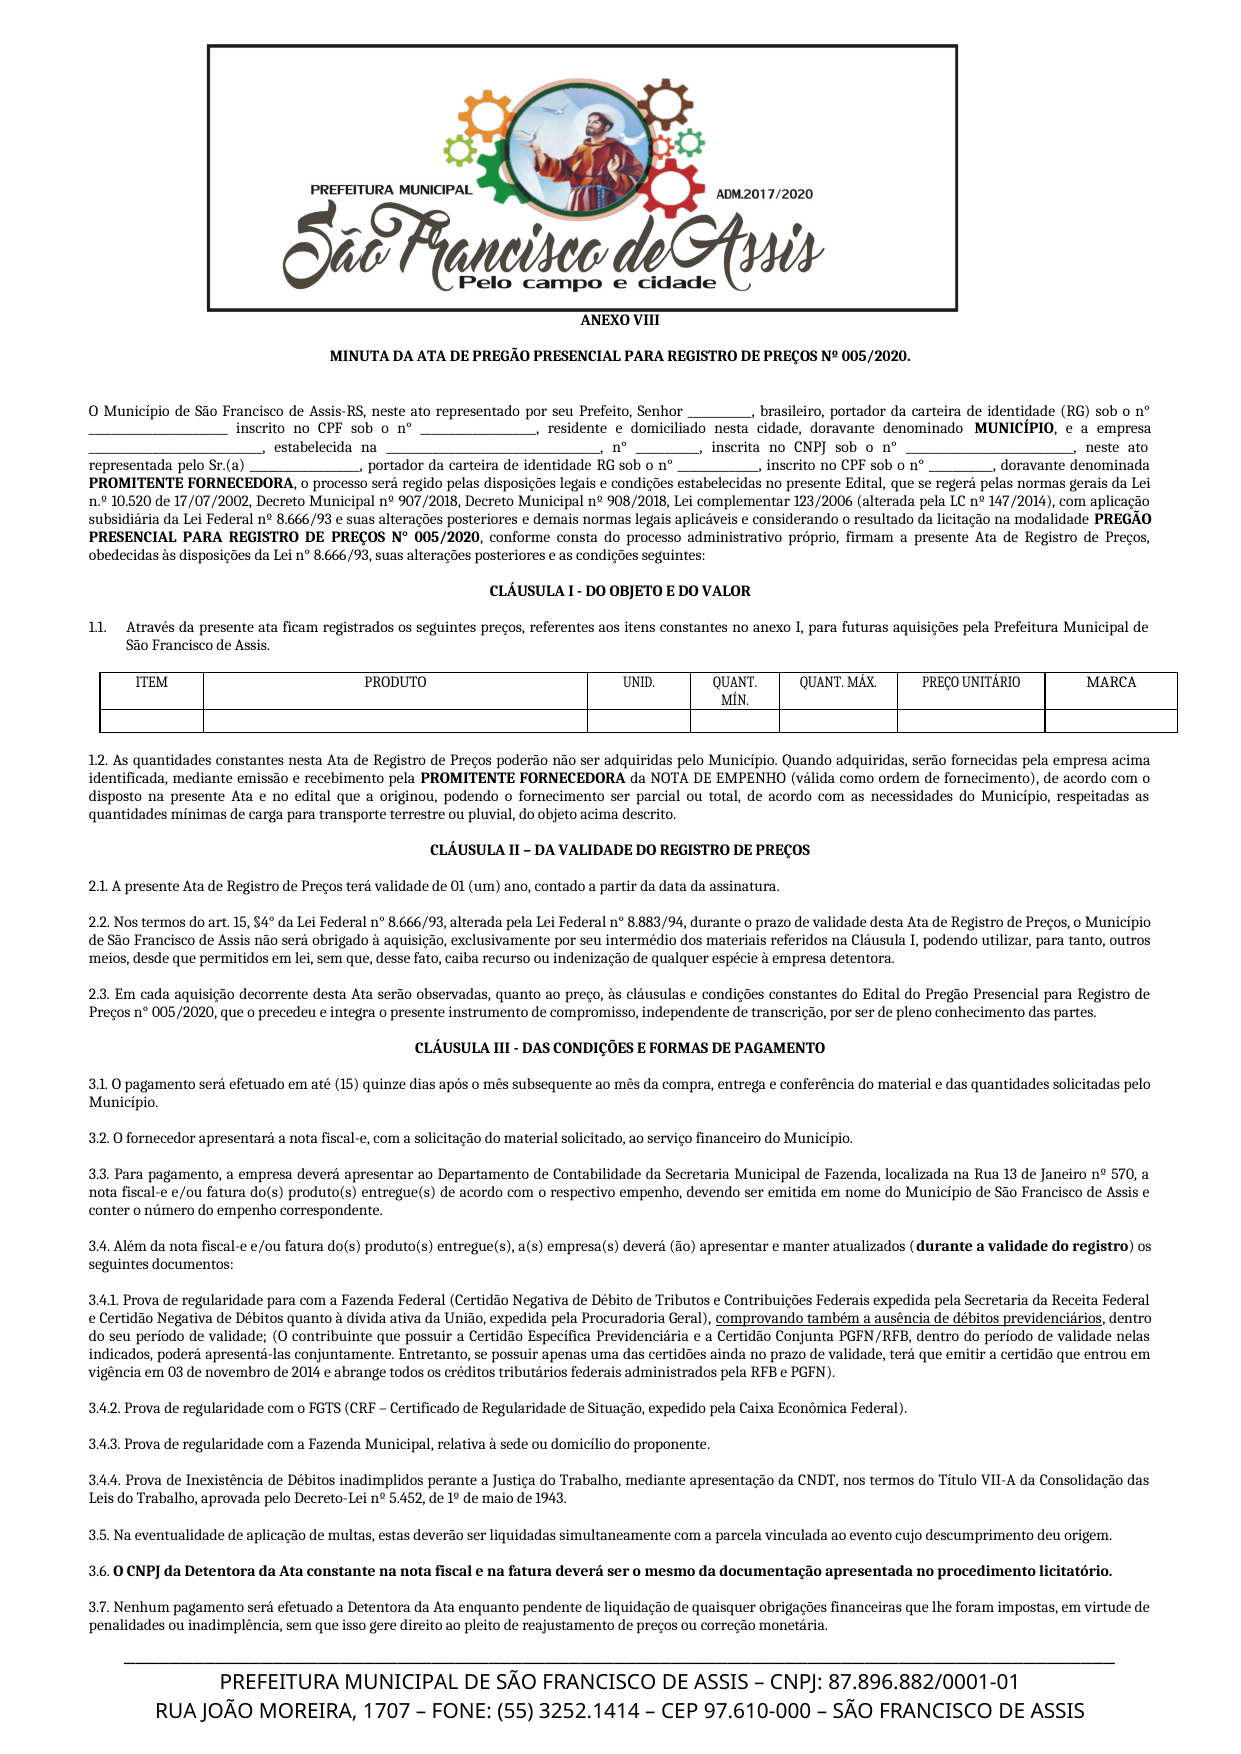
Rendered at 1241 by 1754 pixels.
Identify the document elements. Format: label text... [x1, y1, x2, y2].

text 1.2. As quantidades constantes nesta Ata de Registro de Preços poderão não ser adquiridas pelo Município. Quando adquiridas, serão fornecidas pela empresa acima identificada, mediante emissão e recebimento pela PROMITENTE FORNECEDORA da NOTA DE EMPENHO (válida como ordem de fornecimento), de acordo com o disposto na presente Ata e no edital que a originou, podendo o fornecimento ser parcial ou total, de acordo com as necessidades do Município, respeitadas as quantidades mínimas de carga para transporte terrestre ou pluvial, do objeto acima descrito. [89, 751, 1152, 823]
text 2.1. A presente Ata de Registro de Preços terá validade de 01 (um) ano, contado a partir da data da assinatura. [89, 877, 1152, 895]
text CLÁUSULA II – DA VALIDADE DO REGISTRO DE PREÇOS [89, 841, 1152, 859]
table_cell [898, 710, 1044, 732]
text 3.2. O fornecedor apresentará a nota fiscal-e, com a solicitação do material solicitado, ao serviço financeiro do Município. [89, 1129, 1152, 1147]
text O Município de São Francisco de Assis-RS, neste ato representado por seu Prefeito, Senhor ___________, brasileiro, portador da carteira de identidade (RG) sob o n° ________________________ inscrito no CPF sob o n° ____________________, residente e domiciliado nesta cidade, doravante denominado MUNICÍPIO, e a empresa ______________________________, estabelecida na _____________________________________, n° ___________, inscrita no CNPJ sob o n° _____________________________, neste ato representada pelo Sr.(a) ___________________, portador da carteira de identidade RG sob o n° ______________, inscrito no CPF sob o n° ___________, doravante denominada PROMITENTE FORNECEDORA, o processo será regido pelas disposições legais e condições estabelecidas no presente Edital, que se regerá pelas normas gerais da Lei n.º 10.520 de 17/07/2002, Decreto Municipal nº 907/2018, Decreto Municipal nº 908/2018, Lei complementar 123/2006 (alterada pela LC nº 147/2014), com aplicação subsidiária da Lei Federal nº 8.666/93 e suas alterações posteriores e demais normas legais aplicáveis e considerando o resultado da licitação na modalidade PREGÃO PRESENCIAL PARA REGISTRO DE PREÇOS N° 005/2020, conforme consta do processo administrativo próprio, firmam a presente Ata de Registro de Preços, obedecidas às disposições da Lei n° 8.666/93, suas alterações posteriores e as condições seguintes: [89, 402, 1152, 564]
table_header PREÇO UNITÁRIO [898, 673, 1044, 709]
text 2.2. Nos termos do art. 15, §4° da Lei Federal n° 8.666/93, alterada pela Lei Federal n° 8.883/94, durante o prazo de validade desta Ata de Registro de Preços, o Município de São Francisco de Assis não será obrigado à aquisição, exclusivamente por seu intermédio dos materiais referidos na Cláusula I, podendo utilizar, para tanto, outros meios, desde que permitidos em lei, sem que, desse fato, caiba recurso ou indenização de qualquer espécie à empresa detentora. [89, 913, 1152, 967]
list Através da presente ata ficam registrados os seguintes preços, referentes aos itens constantes no anexo I, para futuras aquisições pela Prefeitura Municipal de São Francisco de Assis. [89, 618, 1152, 654]
text 3.1. O pagamento será efetuado em até (15) quinze dias após o mês subsequente ao mês da compra, entrega e conferência do material e das quantidades solicitadas pelo Município. [89, 1075, 1152, 1111]
text 3.5. Na eventualidade de aplicação de multas, estas deverão ser liquidadas simultaneamente com a parcela vinculada ao evento cujo descumprimento deu origem. [89, 1526, 1152, 1544]
text 3.4.2. Prova de regularidade com o FGTS (CRF – Certificado de Regularidade de Situação, expedido pela Caixa Econômica Federal). [89, 1400, 1152, 1418]
table_header PRODUTO [204, 673, 587, 709]
text ANEXO VIII [89, 312, 1152, 330]
table_cell [691, 710, 779, 732]
text 3.4.3. Prova de regularidade com a Fazenda Municipal, relativa à sede ou domicílio do proponente. [89, 1436, 1152, 1454]
table_header MARCA [1046, 673, 1177, 709]
table_cell [204, 710, 587, 732]
text 2.3. Em cada aquisição decorrente desta Ata serão observadas, quanto ao preço, às cláusulas e condições constantes do Edital do Pregão Presencial para Registro de Preços n° 005/2020, que o precedeu e integra o presente instrumento de compromisso, independente de transcrição, por ser de pleno conhecimento das partes. [89, 985, 1152, 1021]
table_cell [588, 710, 690, 732]
table_cell [101, 710, 203, 732]
table_header QUANT. MÁX. [780, 673, 897, 709]
table_header QUANT. MÍN. [691, 673, 779, 709]
table_header UNID. [588, 673, 690, 709]
table_cell [780, 710, 897, 732]
text 3.4.1. Prova de regularidade para com a Fazenda Federal (Certidão Negativa de Débito de Tributos e Contribuições Federais expedida pela Secretaria da Receita Federal e Certidão Negativa de Débitos quanto à dívida ativa da União, expedida pela Procuradoria Geral), comprovando também a ausência de débitos previdenciários, dentro do seu período de validade; (O contribuinte que possuir a Certidão Específica Previdenciária e a Certidão Conjunta PGFN/RFB, dentro do período de validade nelas indicados, poderá apresentá-las conjuntamente. Entretanto, se possuir apenas uma das certidões ainda no prazo de validade, terá que emitir a certidão que entrou em vigência em 03 de novembro de 2014 e abrange todos os créditos tributários federais administrados pela RFB e PGFN). [89, 1292, 1152, 1382]
text MINUTA DA ATA DE PREGÃO PRESENCIAL PARA REGISTRO DE PREÇOS Nº 005/2020. [89, 348, 1152, 366]
text CLÁUSULA III - DAS CONDIÇÕES E FORMAS DE PAGAMENTO [89, 1039, 1152, 1057]
text 3.3. Para pagamento, a empresa deverá apresentar ao Departamento de Contabilidade da Secretaria Municipal de Fazenda, localizada na Rua 13 de Janeiro nº 570, a nota fiscal-e e/ou fatura do(s) produto(s) entregue(s) de acordo com o respectivo empenho, devendo ser emitida em nome do Município de São Francisco de Assis e conter o número do empenho correspondente. [89, 1165, 1152, 1219]
text 3.4. Além da nota fiscal-e e/ou fatura do(s) produto(s) entregue(s), a(s) empresa(s) deverá (ão) apresentar e manter atualizados (durante a validade do registro) os seguintes documentos: [89, 1237, 1152, 1273]
text 3.4.4. Prova de Inexistência de Débitos inadimplidos perante a Justiça do Trabalho, mediante apresentação da CNDT, nos termos do Título VII-A da Consolidação das Leis do Trabalho, aprovada pelo Decreto-Lei nº 5.452, de 1º de maio de 1943. [89, 1472, 1152, 1508]
table_header ITEM [101, 673, 203, 709]
text 3.6. O CNPJ da Detentora da Ata constante na nota fiscal e na fatura deverá ser o mesmo da documentação apresentada no procedimento licitatório. [89, 1562, 1152, 1580]
text 3.7. Nenhum pagamento será efetuado a Detentora da Ata enquanto pendente de liquidação de quaisquer obrigações financeiras que lhe foram impostas, em virtude de penalidades ou inadimplência, sem que isso gere direito ao pleito de reajustamento de preços ou correção monetária. [89, 1598, 1152, 1634]
text CLÁUSULA I - DO OBJETO E DO VALOR [89, 582, 1152, 600]
table_cell [1046, 710, 1177, 732]
